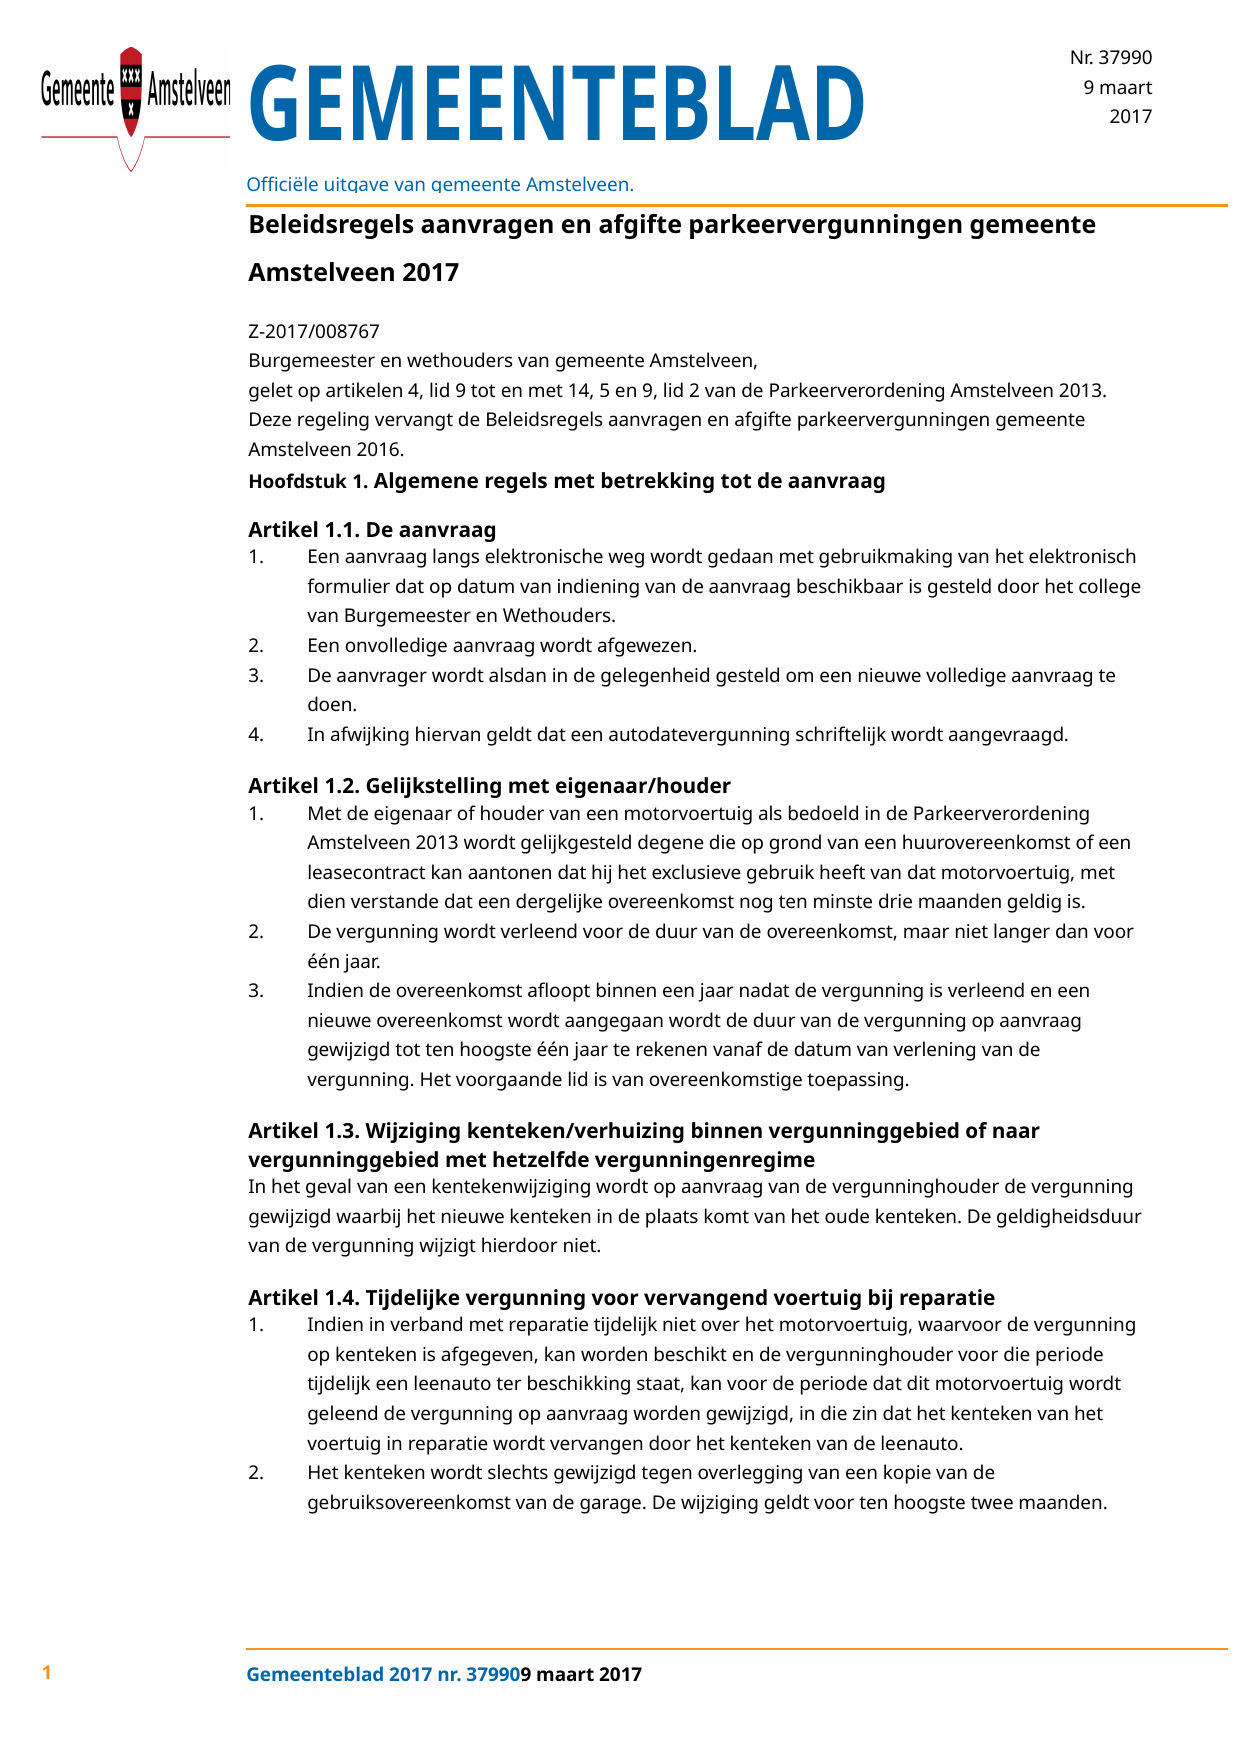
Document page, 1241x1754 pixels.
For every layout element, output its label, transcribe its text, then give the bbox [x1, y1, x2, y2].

list Een aanvraag langs elektronische weg wordt gedaan met gebruikmaking van het elektronisch formulier dat op datum van indiening van de aanvraag beschikbaar is gesteld door het college van Burgemeester en Wethouders. [248, 543, 1152, 628]
text Artikel 1.3. Wijziging kenteken/verhuizing binnen vergunninggebied of naar vergunninggebied met hetzelfde vergunningenregime [248, 1117, 1152, 1173]
list Indien de overeenkomst afloopt binnen een jaar nadat de vergunning is verleend en een nieuwe overeenkomst wordt aangegaan wordt de duur van de vergunning op aanvraag gewijzigd tot ten hoogste één jaar te rekenen vanaf de datum van verlening van de vergunning. Het voorgaande lid is van overeenkomstige toepassing. [248, 977, 1152, 1092]
text Deze regeling vervangt de Beleidsregels aanvragen en afgifte parkeervergunningen gemeente Amstelveen 2016. [248, 407, 1152, 462]
list Met de eigenaar of houder van een motorvoertuig als bedoeld in de Parkeerverordening Amstelveen 2013 wordt gelijkgesteld degene die op grond van een huurovereenkomst of een leasecontract kan aantonen dat hij het exclusieve gebruik heeft van dat motorvoertuig, met dien verstande dat een dergelijke overeenkomst nog ten minste drie maanden geldig is. [248, 800, 1152, 914]
list Het kenteken wordt slechts gewijzigd tegen overlegging van een kopie van de gebruiksovereenkomst van de garage. De wijziging geldt voor ten hoogste twee maanden. [248, 1459, 1152, 1515]
text Hoofdstuk 1. Algemene regels met betrekking tot de aanvraag [248, 466, 1152, 494]
text Artikel 1.4. Tijdelijke vergunning voor vervangend voertuig bij reparatie [248, 1283, 1152, 1311]
text Artikel 1.2. Gelijkstelling met eigenaar/houder [248, 771, 1152, 800]
list De aanvrager wordt alsdan in de gelegenheid gesteld om een nieuwe volledige aanvraag te doen. [248, 662, 1152, 717]
list Een onvolledige aanvraag wordt afgewezen. [248, 632, 1152, 658]
list In afwijking hiervan geldt dat een autodatevergunning schriftelijk wordt aangevraagd. [248, 721, 1152, 747]
text In het geval van een kentekenwijziging wordt op aanvraag van de vergunninghouder de vergunning gewijzigd waarbij het nieuwe kenteken in de plaats komt van het oude kenteken. De geldigheidsduur van de vergunning wijzigt hierdoor niet. [248, 1173, 1152, 1258]
text Z-2017/008767 [248, 318, 1152, 344]
list Indien in verband met reparatie tijdelijk niet over het motorvoertuig, waarvoor de vergunning op kenteken is afgegeven, kan worden beschikt en de vergunninghouder voor die periode tijdelijk een leenauto ter beschikking staat, kan voor de periode dat dit motorvoertuig wordt geleend de vergunning op aanvraag worden gewijzigd, in die zin dat het kenteken van het voertuig in reparatie wordt vervangen door het kenteken van de leenauto. [248, 1311, 1152, 1456]
text gelet op artikelen 4, lid 9 tot en met 14, 5 en 9, lid 2 van de Parkeerverordening Amstelveen 2013. [248, 377, 1152, 403]
list De vergunning wordt verleend voor de duur van de overeenkomst, maar niet langer dan voor één jaar. [248, 918, 1152, 973]
picture [41, 47, 231, 172]
text Beleidsregels aanvragen en afgifte parkeervergunningen gemeente Amstelveen 2017 [248, 207, 1152, 288]
text Burgemeester en wethouders van gemeente Amstelveen, [248, 347, 1152, 373]
text Artikel 1.1. De aanvraag [248, 515, 1152, 543]
